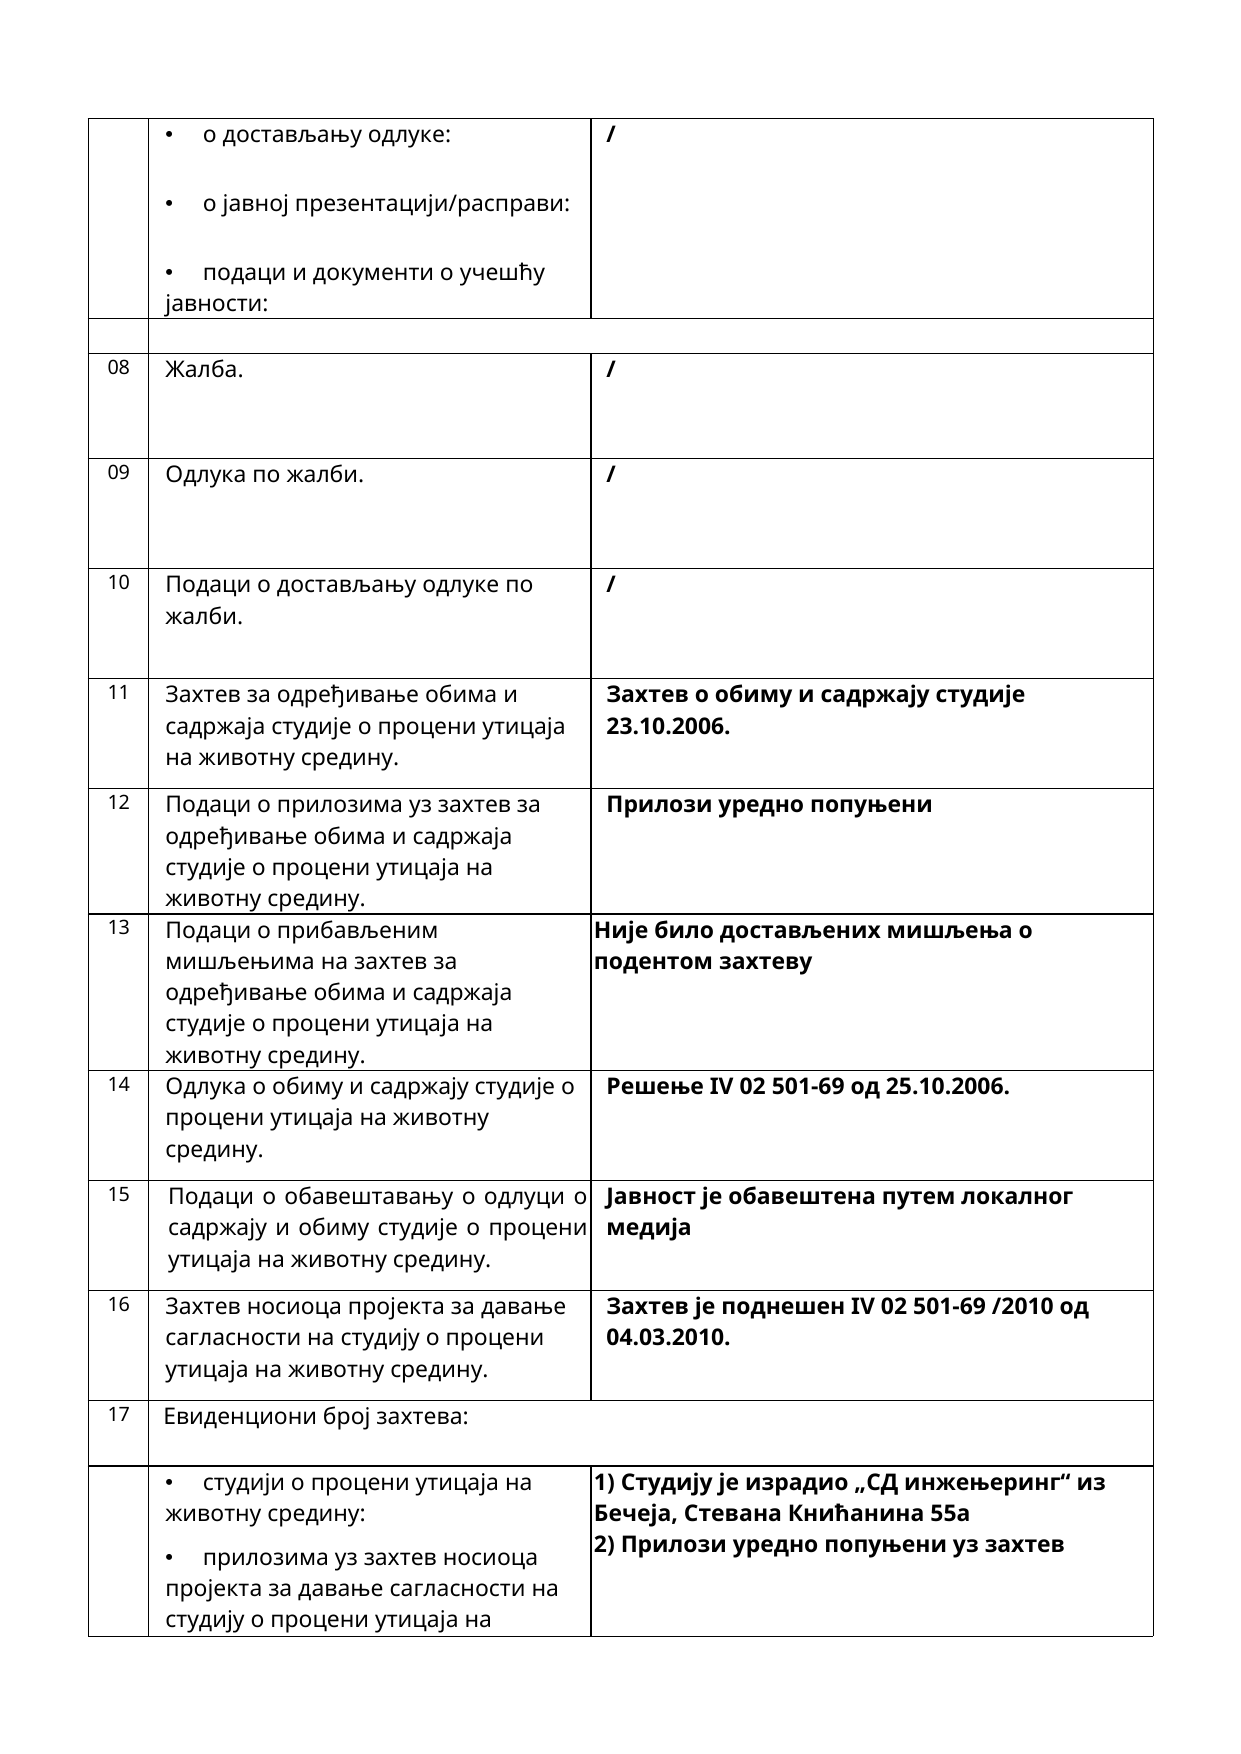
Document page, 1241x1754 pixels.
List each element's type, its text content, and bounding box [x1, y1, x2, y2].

table_header / [592, 119, 1153, 318]
table_cell Захтев је поднешен IV 02 501-69 /2010 од 04.03.2010. [592, 1291, 1153, 1400]
table_cell 09 [89, 459, 148, 568]
table_cell 11 [89, 679, 148, 788]
table_cell Жалба. [149, 354, 590, 458]
table_cell Захтев за одређивање обима и садржаја студије о процени утицаја на животну средину. [149, 679, 590, 788]
table_cell 12 [89, 789, 148, 913]
table_cell 15 [89, 1181, 148, 1290]
table_cell [149, 319, 1153, 353]
table_cell 14 [89, 1071, 148, 1180]
table_cell 10 [89, 569, 148, 678]
table_cell студији о процени утицаја на животну средину: прилозима уз захтев носиоца пројекта за давање сагласности на студију о процени утицаја на [149, 1467, 590, 1636]
table_cell Захтев носиоца пројекта за давање сагласности на студију о процени утицаја на животну средину. [149, 1291, 590, 1400]
table_header [89, 119, 148, 318]
table_cell 1) Студију је израдио „СД инжењеринг“ из Бечеја, Стевана Книћанина 55а 2) Прилози уредно попуњени уз захтев [592, 1467, 1153, 1636]
table_cell / [592, 354, 1153, 458]
table_cell 16 [89, 1291, 148, 1400]
table_cell Одлука по жалби. [149, 459, 590, 568]
table_cell / [592, 459, 1153, 568]
table_cell Јавност је обавештена путем локалног медија [592, 1181, 1153, 1290]
table_cell Решење IV 02 501-69 од 25.10.2006. [592, 1071, 1153, 1180]
table_cell Подаци о обавештавању о одлуци о садржају и обиму студије о процени утицаја на животну средину. [149, 1181, 590, 1290]
table_cell Подаци о прилозима уз захтев за одређивање обима и садржаја студије о процени утицаја на животну средину. [149, 789, 590, 913]
table_cell Прилози уредно попуњени [592, 789, 1153, 913]
table_cell Подаци о прибављеним мишљењима на захтев за одређивање обима и садржаја студије о процени утицаја на животну средину. [149, 915, 590, 1070]
table_cell [89, 319, 148, 353]
table_cell / [592, 569, 1153, 678]
table_header о достављању одлуке: о јавној презентацији/расправи: подаци и документи о учешћу јавности: [149, 119, 590, 318]
table_cell Одлука о обиму и садржају студије о процени утицаја на животну средину. [149, 1071, 590, 1180]
table_cell Захтев о обиму и садржају студије 23.10.2006. [592, 679, 1153, 788]
table_cell 17 [89, 1401, 148, 1465]
table_cell Евиденциони број захтева: [149, 1401, 1153, 1465]
table_cell 13 [89, 915, 148, 1070]
table_cell Није било достављених мишљења о подентом захтеву [592, 915, 1153, 1070]
table_cell [89, 1467, 148, 1636]
table_cell Подаци о достављању одлуке по жалби. [149, 569, 590, 678]
table_cell 08 [89, 354, 148, 458]
